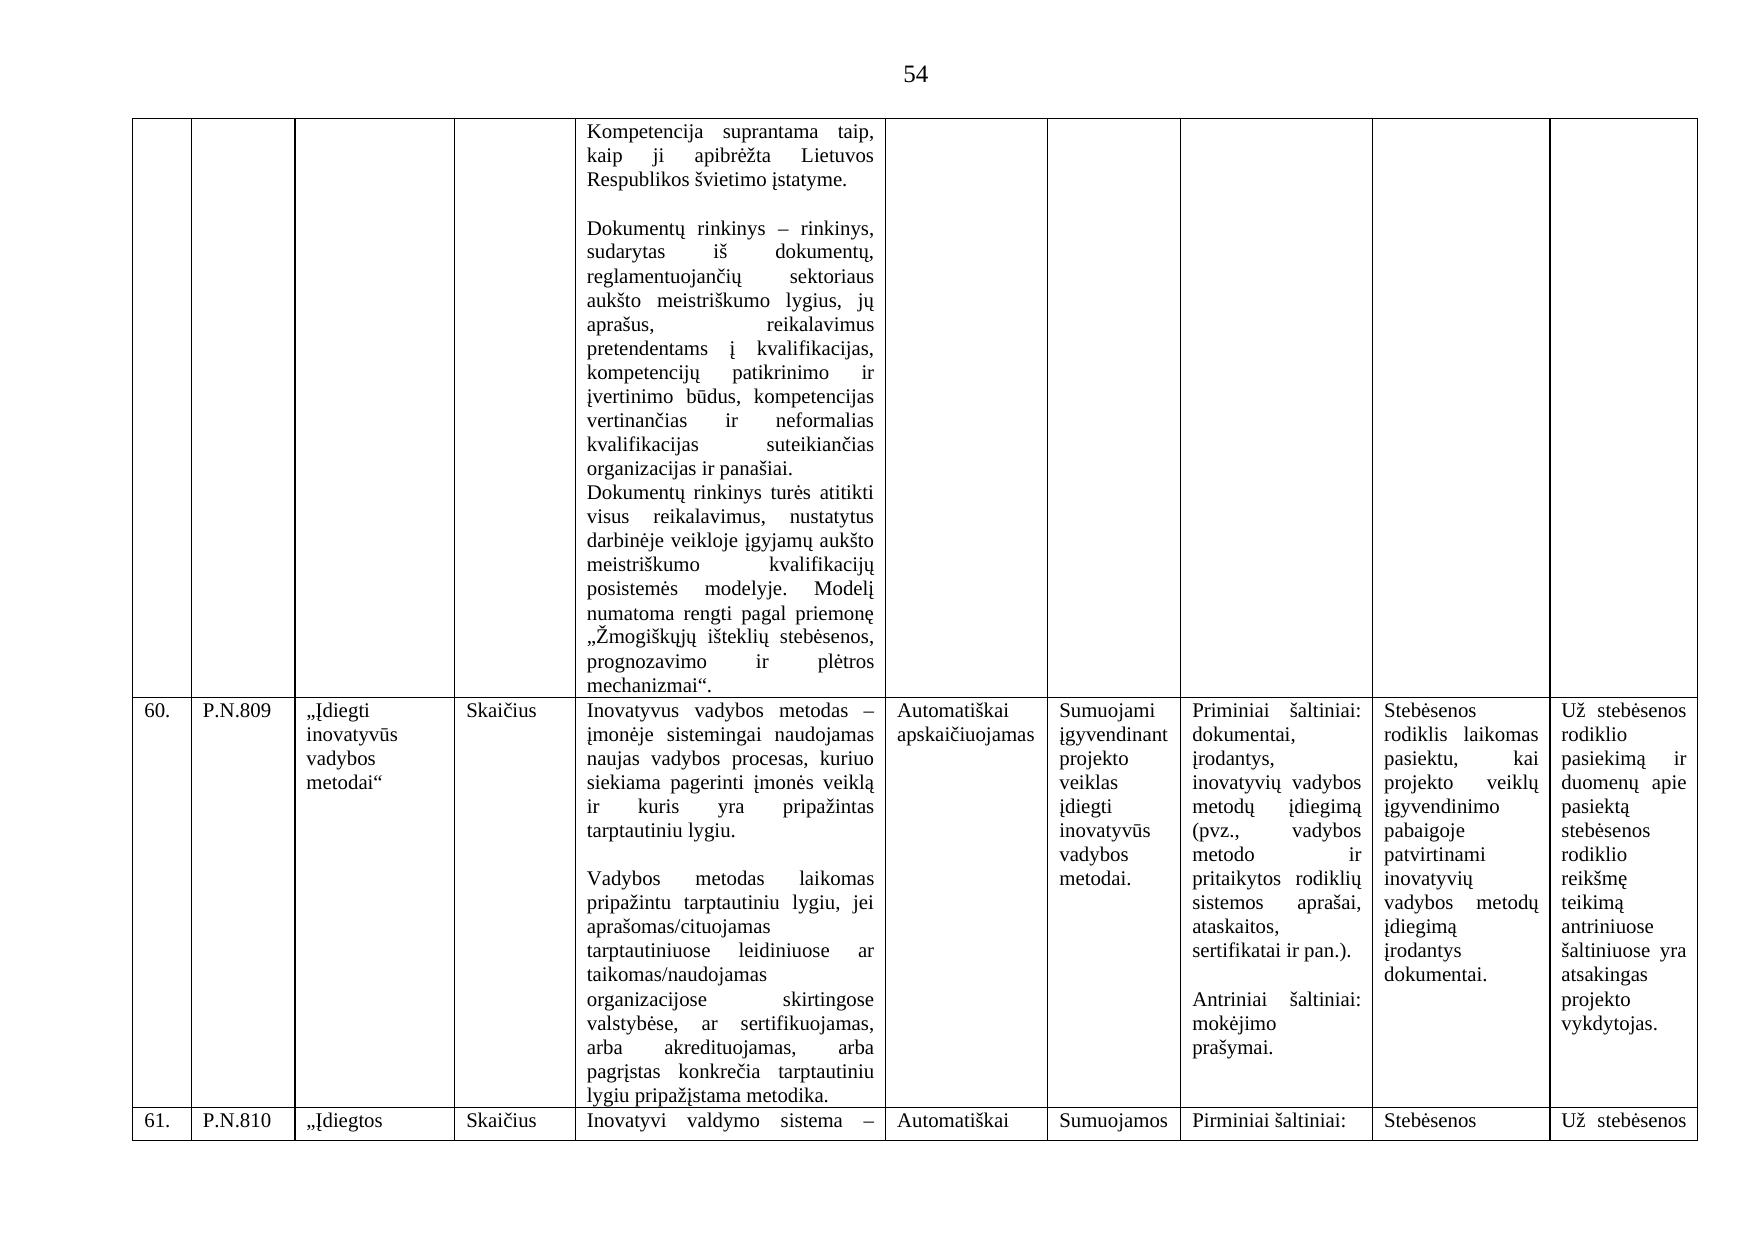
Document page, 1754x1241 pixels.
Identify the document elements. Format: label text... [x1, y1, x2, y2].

table_cell Sumuojami įgyvendinant projekto veiklas įdiegti inovatyvūs vadybos metodai. [1048, 698, 1180, 1107]
table_cell Inovatyvus vadybos metodas – įmonėje sistemingai naudojamas naujas vadybos procesas, kuriuo siekiama pagerinti įmonės veiklą ir kuris yra pripažintas tarptautiniu lygiu. Vadybos metodas laikomas pripažintu tarptautiniu lygiu, jei aprašomas/cituojamas tarptautiniuose leidiniuose ar taikomas/naudojamas organizacijose skirtingose valstybėse, ar sertifikuojamas, arba akredituojamas, arba pagrįstas konkrečia tarptautiniu lygiu pripažįstama metodika. [576, 698, 885, 1107]
table_cell P.N.810 [192, 1108, 294, 1139]
table_cell Už stebėsenos rodiklio pasiekimą ir duomenų apie pasiektą stebėsenos rodiklio reikšmę teikimą antriniuose šaltiniuose yra atsakingas projekto vykdytojas. [1551, 698, 1697, 1107]
table_cell [1048, 119, 1180, 697]
table_cell [296, 119, 454, 697]
table_cell [455, 119, 575, 697]
table_cell Stebėsenos rodiklis laikomas pasiektu, kai projekto veiklų įgyvendinimo pabaigoje patvirtinami inovatyvių vadybos metodų įdiegimą įrodantys dokumentai. [1373, 698, 1549, 1107]
table_cell Priminiai šaltiniai: dokumentai, įrodantys, inovatyvių vadybos metodų įdiegimą (pvz., vadybos metodo ir pritaikytos rodiklių sistemos aprašai, ataskaitos, sertifikatai ir pan.). Antriniai šaltiniai: mokėjimo prašymai. [1181, 698, 1372, 1107]
table_cell P.N.809 [192, 698, 294, 1107]
table_cell [133, 119, 191, 697]
table_cell [886, 119, 1047, 697]
table_cell [1181, 119, 1372, 697]
table_cell Skaičius [455, 1108, 575, 1139]
table_cell [192, 119, 294, 697]
table_cell Už stebėsenos [1551, 1108, 1697, 1139]
table_cell Pirminiai šaltiniai: [1181, 1108, 1372, 1139]
table_cell Inovatyvi valdymo sistema – [576, 1108, 885, 1139]
table_cell [1551, 119, 1697, 697]
table_cell Skaičius [455, 698, 575, 1107]
table_cell 60. [133, 698, 191, 1107]
table_cell Stebėsenos [1373, 1108, 1549, 1139]
table_cell „Įdiegti inovatyvūs vadybos metodai“ [296, 698, 454, 1107]
table_cell Kompetencija suprantama taip, kaip ji apibrėžta Lietuvos Respublikos švietimo įstatyme. Dokumentų rinkinys – rinkinys, sudarytas iš dokumentų, reglamentuojančių sektoriaus aukšto meistriškumo lygius, jų aprašus, reikalavimus pretendentams į kvalifikacijas, kompetencijų patikrinimo ir įvertinimo būdus, kompetencijas vertinančias ir neformalias kvalifikacijas suteikiančias organizacijas ir panašiai. Dokumentų rinkinys turės atitikti visus reikalavimus, nustatytus darbinėje veikloje įgyjamų aukšto meistriškumo kvalifikacijų posistemės modelyje. Modelį numatoma rengti pagal priemonę „Žmogiškųjų išteklių stebėsenos, prognozavimo ir plėtros mechanizmai“. [576, 119, 885, 697]
table_cell [1373, 119, 1549, 697]
table_cell Automatiškai apskaičiuojamas [886, 698, 1047, 1107]
table_cell Automatiškai [886, 1108, 1047, 1139]
table_cell 61. [133, 1108, 191, 1139]
table_cell „Įdiegtos [296, 1108, 454, 1139]
table_cell Sumuojamos [1048, 1108, 1180, 1139]
